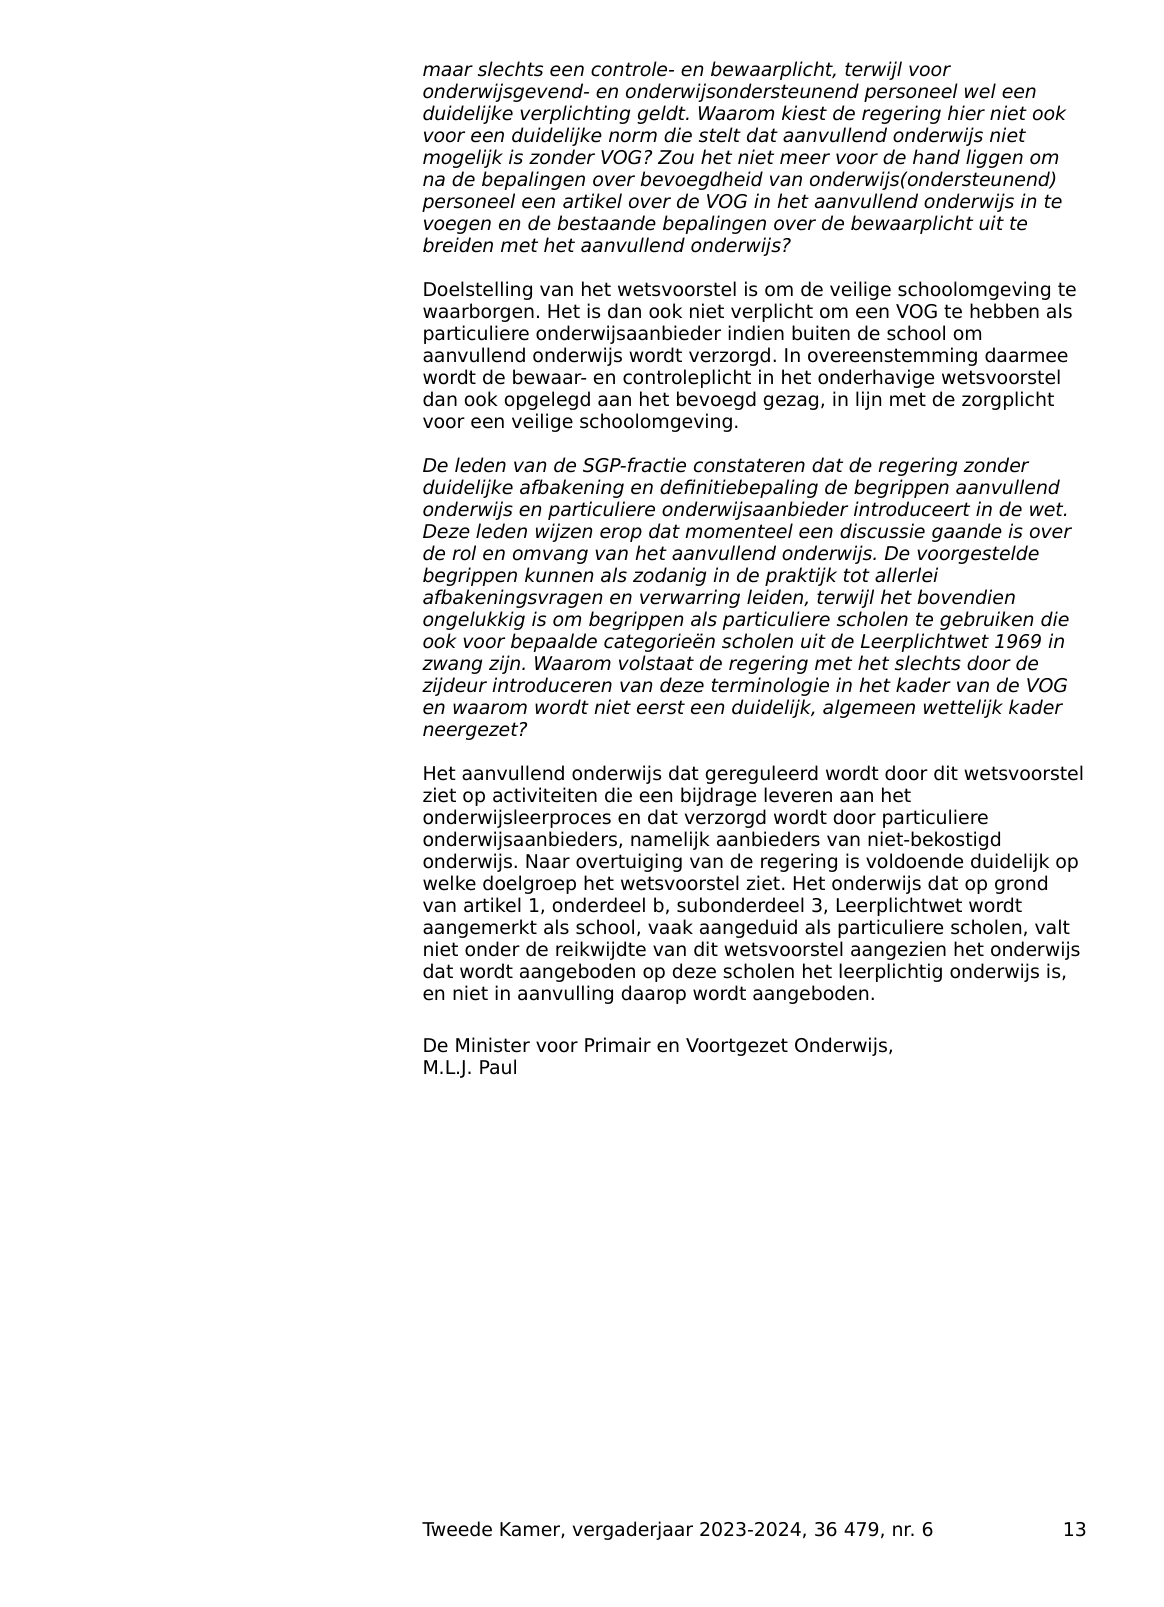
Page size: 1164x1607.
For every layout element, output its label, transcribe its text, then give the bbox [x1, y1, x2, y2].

text De Minister voor Primair en Voortgezet Onderwijs, M.L.J. Paul [422, 1035, 1087, 1079]
text Het aanvullend onderwijs dat gereguleerd wordt door dit wetsvoorstel ziet op activiteiten die een bijdrage leveren aan het onderwijsleerproces en dat verzorgd wordt door particuliere onderwijsaanbieders, namelijk aanbieders van niet-bekostigd onderwijs. Naar overtuiging van de regering is voldoende duidelijk op welke doelgroep het wetsvoorstel ziet. Het onderwijs dat op grond van artikel 1, onderdeel b, subonderdeel 3, Leerplichtwet wordt aangemerkt als school, vaak aangeduid als particuliere scholen, valt niet onder de reikwijdte van dit wetsvoorstel aangezien het onderwijs dat wordt aangeboden op deze scholen het leerplichtig onderwijs is, en niet in aanvulling daarop wordt aangeboden. [422, 763, 1087, 1005]
text Doelstelling van het wetsvoorstel is om de veilige schoolomgeving te waarborgen. Het is dan ook niet verplicht om een VOG te hebben als particuliere onderwijsaanbieder indien buiten de school om aanvullend onderwijs wordt verzorgd. In overeenstemming daarmee wordt de bewaar- en controleplicht in het onderhavige wetsvoorstel dan ook opgelegd aan het bevoegd gezag, in lijn met de zorgplicht voor een veilige schoolomgeving. [422, 279, 1087, 433]
text maar slechts een controle- en bewaarplicht, terwijl voor onderwijsgevend- en onderwijsondersteunend personeel wel een duidelijke verplichting geldt. Waarom kiest de regering hier niet ook voor een duidelijke norm die stelt dat aanvullend onderwijs niet mogelijk is zonder VOG? Zou het niet meer voor de hand liggen om na de bepalingen over bevoegdheid van onderwijs(ondersteunend) personeel een artikel over de VOG in het aanvullend onderwijs in te voegen en de bestaande bepalingen over de bewaarplicht uit te breiden met het aanvullend onderwijs? [422, 59, 1087, 257]
text De leden van de SGP-fractie constateren dat de regering zonder duidelijke afbakening en definitiebepaling de begrippen aanvullend onderwijs en particuliere onderwijsaanbieder introduceert in de wet. Deze leden wijzen erop dat momenteel een discussie gaande is over de rol en omvang van het aanvullend onderwijs. De voorgestelde begrippen kunnen als zodanig in de praktijk tot allerlei afbakeningsvragen en verwarring leiden, terwijl het bovendien ongelukkig is om begrippen als particuliere scholen te gebruiken die ook voor bepaalde categorieën scholen uit de Leerplichtwet 1969 in zwang zijn. Waarom volstaat de regering met het slechts door de zijdeur introduceren van deze terminologie in het kader van de VOG en waarom wordt niet eerst een duidelijk, algemeen wettelijk kader neergezet? [422, 455, 1087, 741]
